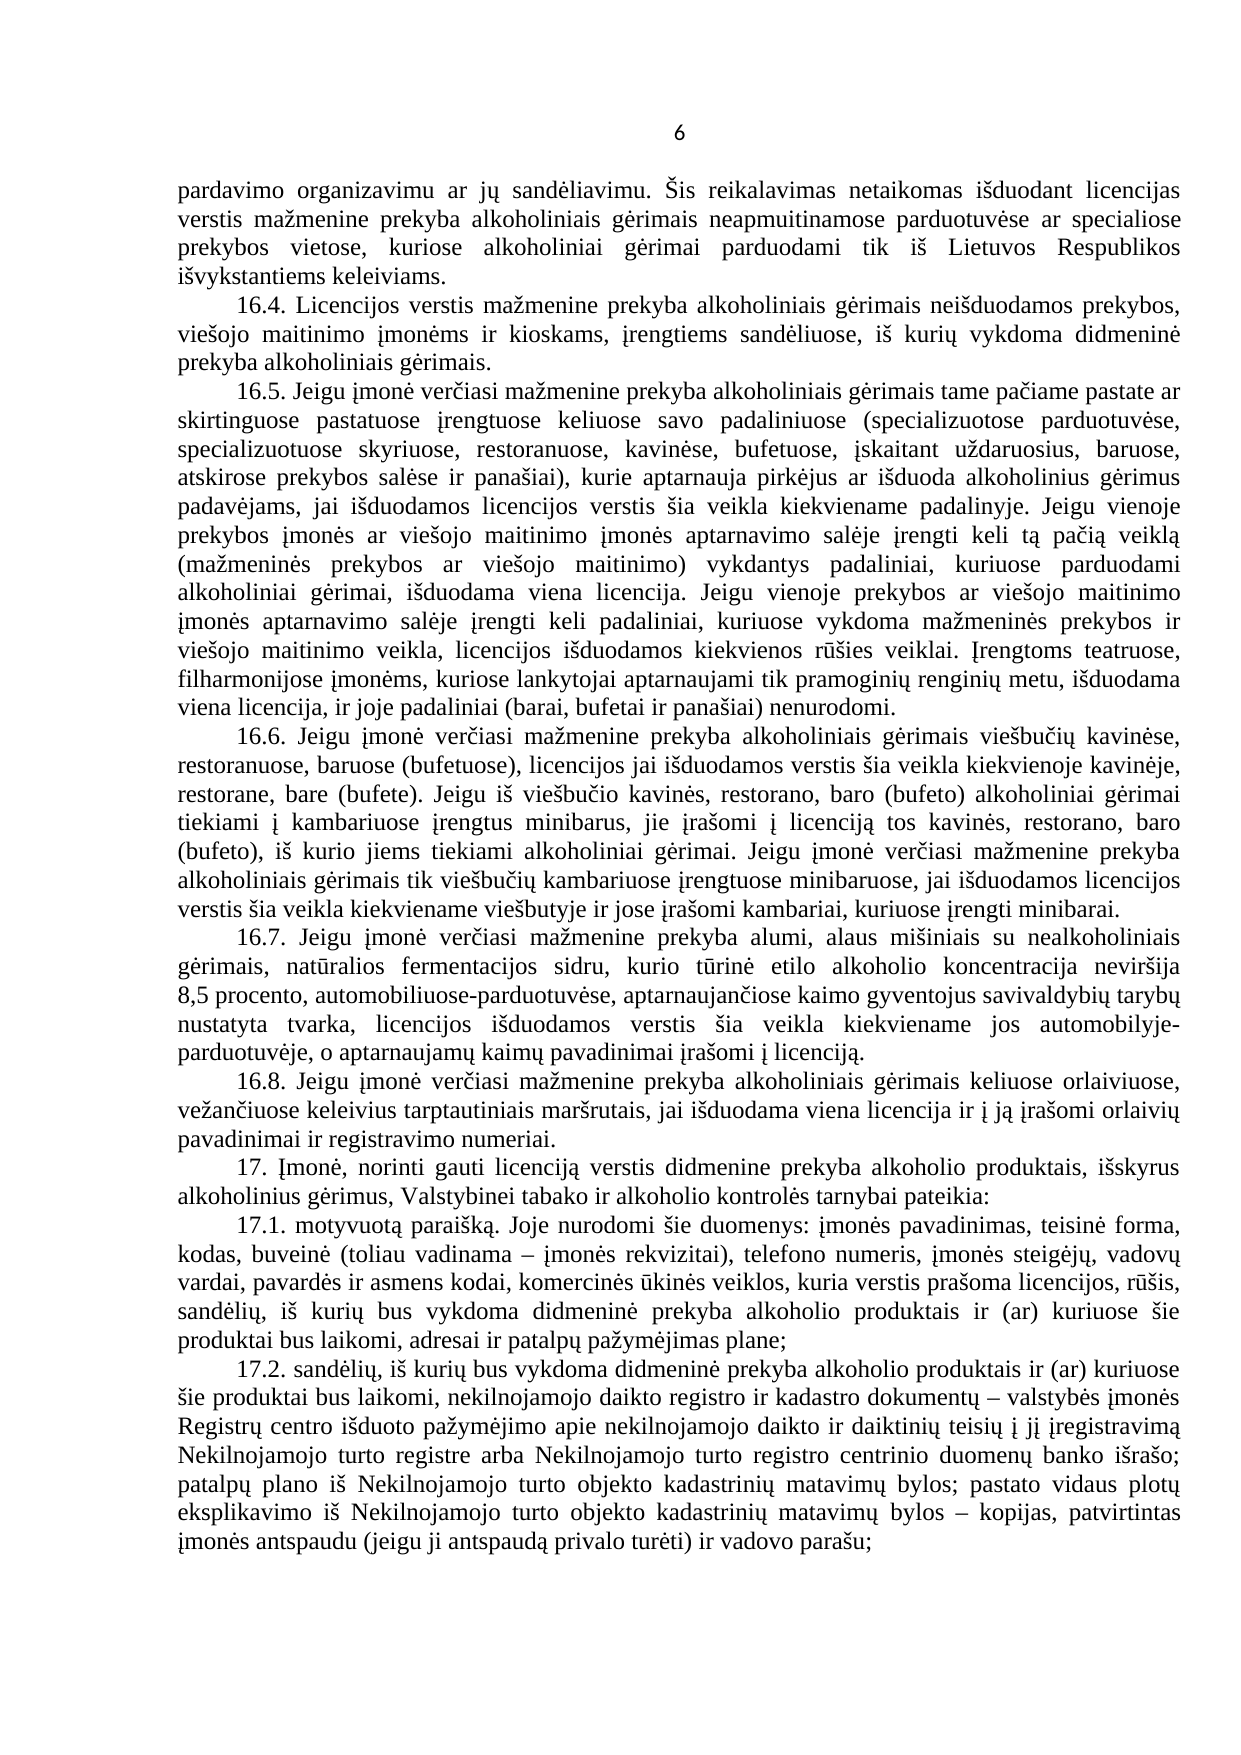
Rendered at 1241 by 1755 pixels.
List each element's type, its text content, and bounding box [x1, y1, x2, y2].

text 17. Įmonė, norinti gauti licenciją verstis didmenine prekyba alkoholio produktais, išskyrus alkoholinius gėrimus, Valstybinei tabako ir alkoholio kontrolės tarnybai pateikia: [177, 1152, 1181, 1210]
text 16.6. Jeigu įmonė verčiasi mažmenine prekyba alkoholiniais gėrimais viešbučių kavinėse, restoranuose, baruose (bufetuose), licencijos jai išduodamos verstis šia veikla kiekvienoje kavinėje, restorane, bare (bufete). Jeigu iš viešbučio kavinės, restorano, baro (bufeto) alkoholiniai gėrimai tiekiami į kambariuose įrengtus minibarus, jie įrašomi į licenciją tos kavinės, restorano, baro (bufeto), iš kurio jiems tiekiami alkoholiniai gėrimai. Jeigu įmonė verčiasi mažmenine prekyba alkoholiniais gėrimais tik viešbučių kambariuose įrengtuose minibaruose, jai išduodamos licencijos verstis šia veikla kiekviename viešbutyje ir jose įrašomi kambariai, kuriuose įrengti minibarai. [177, 721, 1181, 922]
text 16.5. Jeigu įmonė verčiasi mažmenine prekyba alkoholiniais gėrimais tame pačiame pastate ar skirtinguose pastatuose įrengtuose keliuose savo padaliniuose (specializuotose parduotuvėse, specializuotuose skyriuose, restoranuose, kavinėse, bufetuose, įskaitant uždaruosius, baruose, atskirose prekybos salėse ir panašiai), kurie aptarnauja pirkėjus ar išduoda alkoholinius gėrimus padavėjams, jai išduodamos licencijos verstis šia veikla kiekviename padalinyje. Jeigu vienoje prekybos įmonės ar viešojo maitinimo įmonės aptarnavimo salėje įrengti keli tą pačią veiklą (mažmeninės prekybos ar viešojo maitinimo) vykdantys padaliniai, kuriuose parduodami alkoholiniai gėrimai, išduodama viena licencija. Jeigu vienoje prekybos ar viešojo maitinimo įmonės aptarnavimo salėje įrengti keli padaliniai, kuriuose vykdoma mažmeninės prekybos ir viešojo maitinimo veikla, licencijos išduodamos kiekvienos rūšies veiklai. Įrengtoms teatruose, filharmonijose įmonėms, kuriose lankytojai aptarnaujami tik pramoginių renginių metu, išduodama viena licencija, ir joje padaliniai (barai, bufetai ir panašiai) nenurodomi. [177, 376, 1181, 721]
text 16.8. Jeigu įmonė verčiasi mažmenine prekyba alkoholiniais gėrimais keliuose orlaiviuose, vežančiuose keleivius tarptautiniais maršrutais, jai išduodama viena licencija ir į ją įrašomi orlaivių pavadinimai ir registravimo numeriai. [177, 1066, 1181, 1152]
text 16.7. Jeigu įmonė verčiasi mažmenine prekyba alumi, alaus mišiniais su nealkoholiniais gėrimais, natūralios fermentacijos sidru, kurio tūrinė etilo alkoholio koncentracija neviršija 8,5 procento, automobiliuose-parduotuvėse, aptarnaujančiose kaimo gyventojus savivaldybių tarybų nustatyta tvarka, licencijos išduodamos verstis šia veikla kiekviename jos automobilyje-parduotuvėje, o aptarnaujamų kaimų pavadinimai įrašomi į licenciją. [177, 922, 1181, 1066]
text pardavimo organizavimu ar jų sandėliavimu. Šis reikalavimas netaikomas išduodant licencijas verstis mažmenine prekyba alkoholiniais gėrimais neapmuitinamose parduotuvėse ar specialiose prekybos vietose, kuriose alkoholiniai gėrimai parduodami tik iš Lietuvos Respublikos išvykstantiems keleiviams. [177, 175, 1181, 290]
text 16.4. Licencijos verstis mažmenine prekyba alkoholiniais gėrimais neišduodamos prekybos, viešojo maitinimo įmonėms ir kioskams, įrengtiems sandėliuose, iš kurių vykdoma didmeninė prekyba alkoholiniais gėrimais. [177, 290, 1181, 376]
text 17.1. motyvuotą paraišką. Joje nurodomi šie duomenys: įmonės pavadinimas, teisinė forma, kodas, buveinė (toliau vadinama – įmonės rekvizitai), telefono numeris, įmonės steigėjų, vadovų vardai, pavardės ir asmens kodai, komercinės ūkinės veiklos, kuria verstis prašoma licencijos, rūšis, sandėlių, iš kurių bus vykdoma didmeninė prekyba alkoholio produktais ir (ar) kuriuose šie produktai bus laikomi, adresai ir patalpų pažymėjimas plane; [177, 1210, 1181, 1354]
text 17.2. sandėlių, iš kurių bus vykdoma didmeninė prekyba alkoholio produktais ir (ar) kuriuose šie produktai bus laikomi, nekilnojamojo daikto registro ir kadastro dokumentų – valstybės įmonės Registrų centro išduoto pažymėjimo apie nekilnojamojo daikto ir daiktinių teisių į jį įregistravimą Nekilnojamojo turto registre arba Nekilnojamojo turto registro centrinio duomenų banko išrašo; patalpų plano iš Nekilnojamojo turto objekto kadastrinių matavimų bylos; pastato vidaus plotų eksplikavimo iš Nekilnojamojo turto objekto kadastrinių matavimų bylos – kopijas, patvirtintas įmonės antspaudu (jeigu ji antspaudą privalo turėti) ir vadovo parašu; [177, 1354, 1181, 1555]
